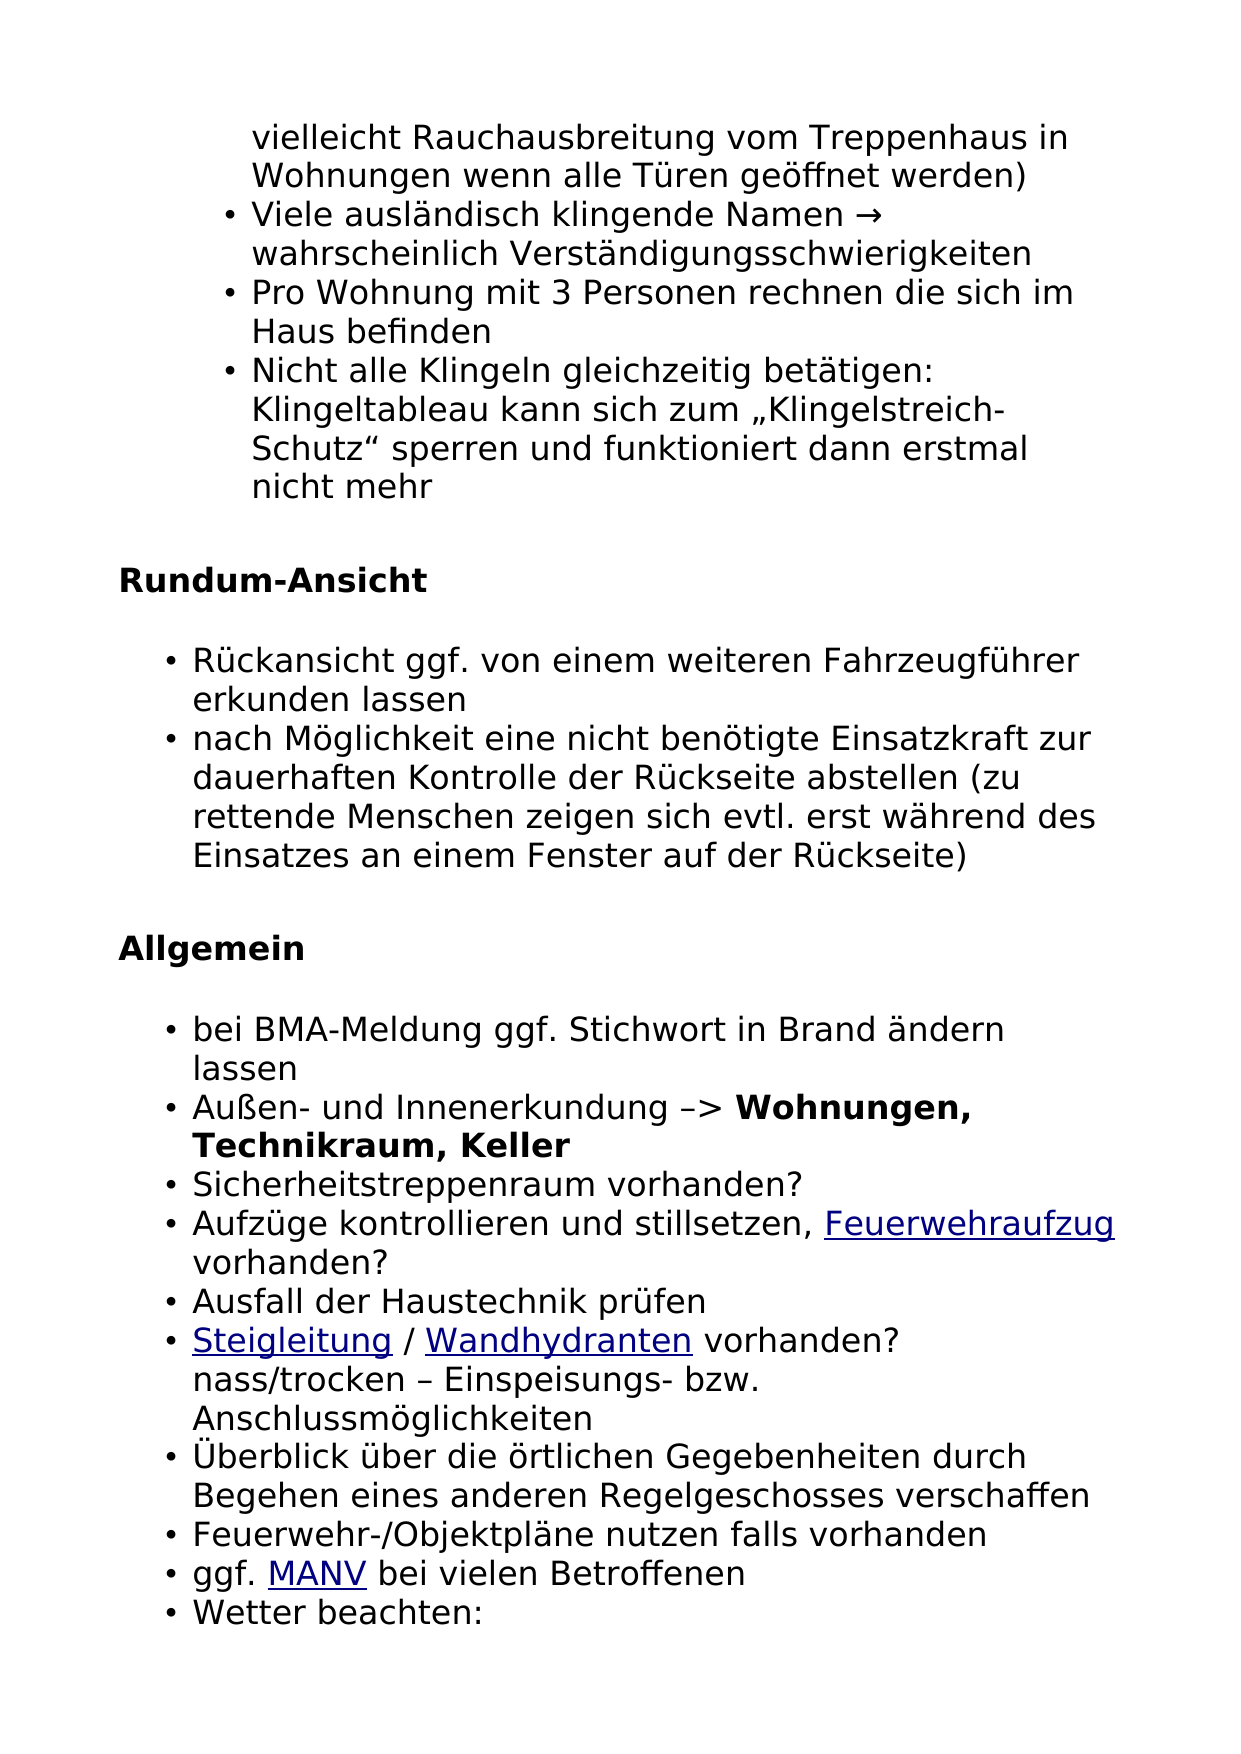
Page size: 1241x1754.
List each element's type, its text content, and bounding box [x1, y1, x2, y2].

list bei BMA-Meldung ggf. Stichwort in Brand ändern lassen [177, 1010, 1122, 1088]
list vielleicht Rauchausbreitung vom Treppenhaus in Wohnungen wenn alle Türen geöffnet werden) [236, 118, 1122, 196]
list Ausfall der Haustechnik prüfen [177, 1282, 1122, 1321]
subtitle Allgemein [118, 929, 1122, 968]
list Pro Wohnung mit 3 Personen rechnen die sich im Haus befinden [236, 273, 1122, 351]
list Überblick über die örtlichen Gegebenheiten durch Begehen eines anderen Regelgeschosses verschaffen [177, 1438, 1122, 1516]
list ggf. MANV bei vielen Betroffenen [177, 1554, 1122, 1593]
list Viele ausländisch klingende Namen → wahrscheinlich Verständigungsschwierigkeiten [236, 196, 1122, 273]
list Feuerwehr-/Objektpläne nutzen falls vorhanden [177, 1516, 1122, 1554]
list Nicht alle Klingeln gleichzeitig betätigen: Klingeltableau kann sich zum „Klingelstreich-Schutz“ sperren und funktioniert dann erstmal nicht mehr [236, 351, 1122, 507]
list Sicherheitstreppenraum vorhanden? [177, 1166, 1122, 1205]
list Wetter beachten: [177, 1593, 1122, 1632]
list Steigleitung / Wandhydranten vorhanden? nass/trocken – Einspeisungs- bzw. Anschlussmöglichkeiten [177, 1321, 1122, 1438]
list Außen- und Innenerkundung –> Wohnungen, Technikraum, Keller [177, 1088, 1122, 1166]
list Aufzüge kontrollieren und stillsetzen, Feuerwehraufzug vorhanden? [177, 1205, 1122, 1282]
list nach Möglichkeit eine nicht benötigte Einsatzkraft zur dauerhaften Kontrolle der Rückseite abstellen (zu rettende Menschen zeigen sich evtl. erst während des Einsatzes an einem Fenster auf der Rückseite) [177, 720, 1122, 875]
subtitle Rundum-Ansicht [118, 561, 1122, 600]
list Rückansicht ggf. von einem weiteren Fahrzeugführer erkunden lassen [177, 642, 1122, 720]
